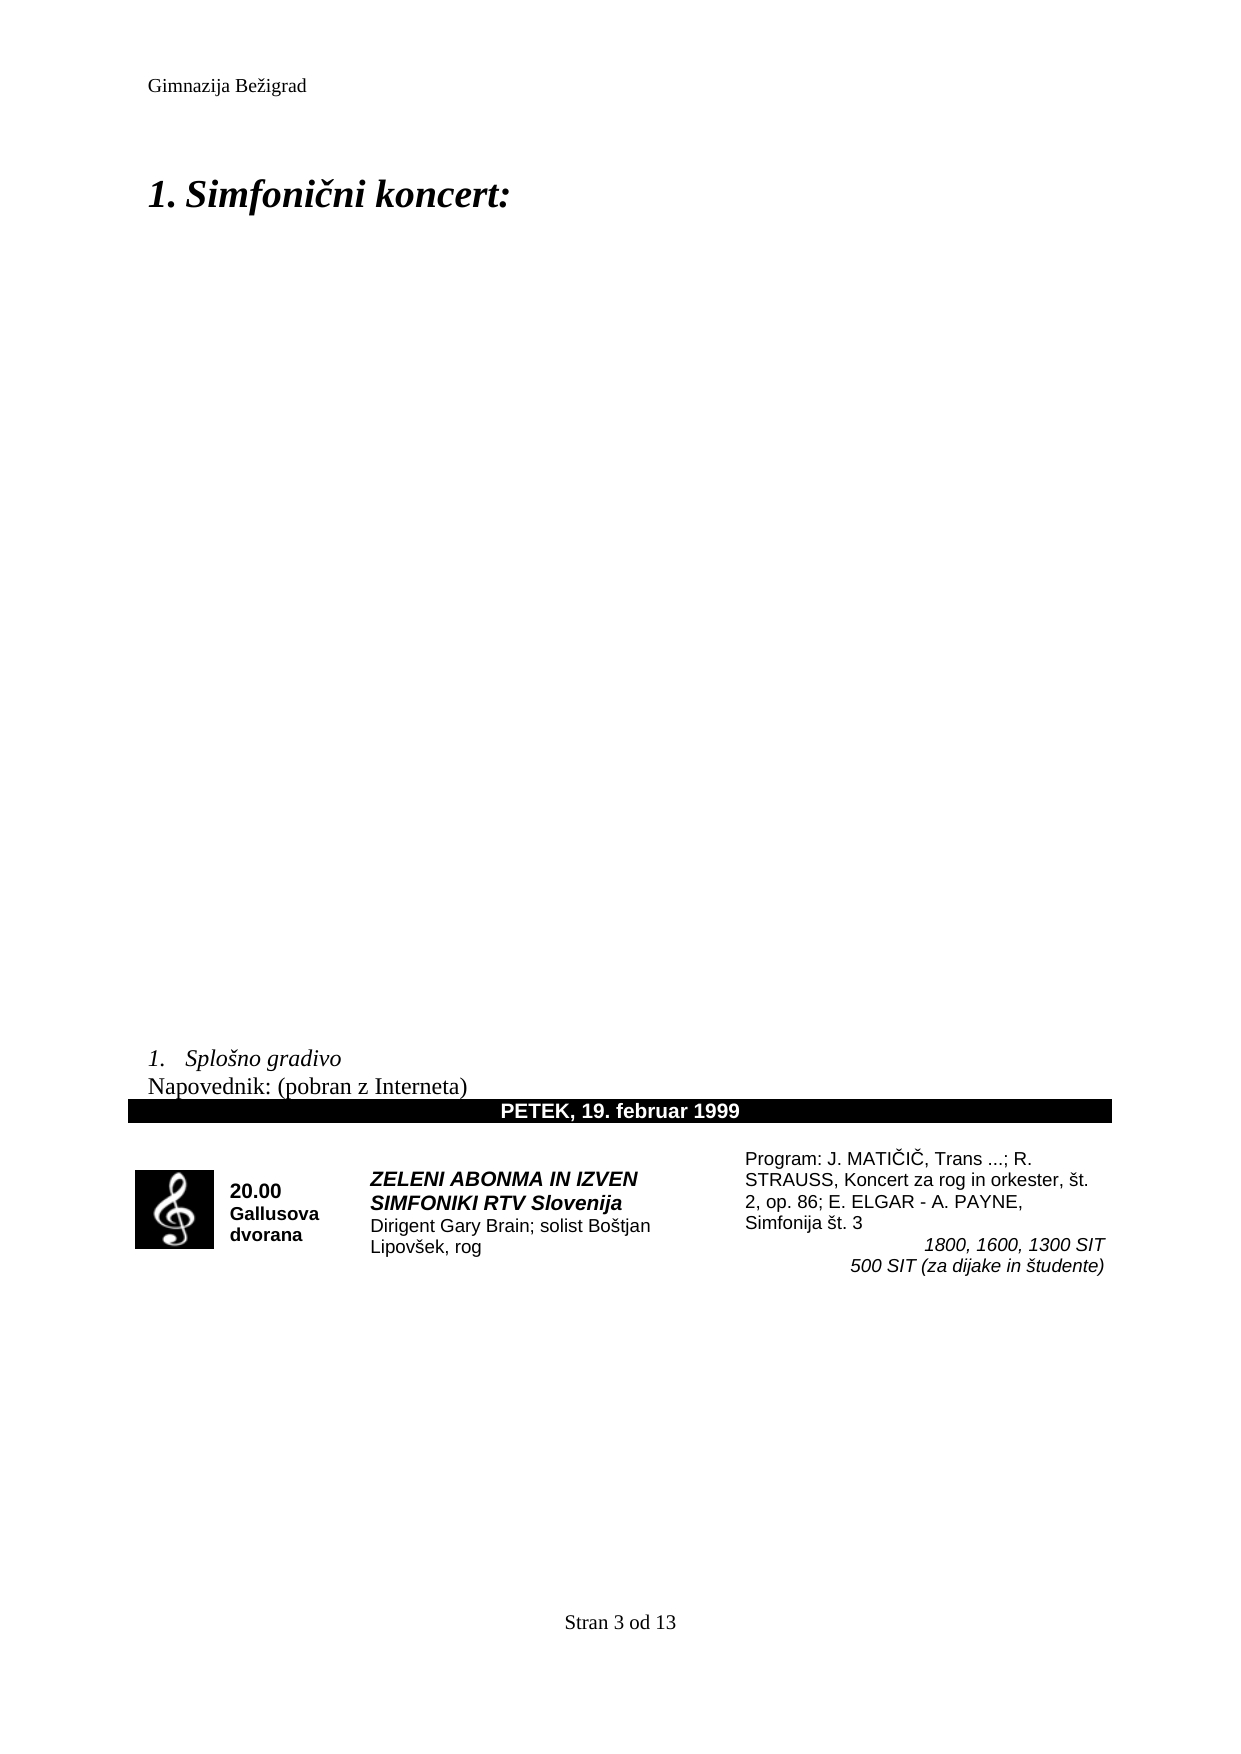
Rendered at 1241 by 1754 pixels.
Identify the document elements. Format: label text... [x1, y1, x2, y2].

table_header [128, 1148, 222, 1277]
table_header ZELENI ABONMA IN IZVEN SIMFONIKI RTV Slovenija Dirigent Gary Brain; solist Boštjan Lipovšek, rog [362, 1148, 737, 1277]
table_header Program: J. MATIČIČ, Trans ...; R. STRAUSS, Koncert za rog in orkester, št. 2, op. 86; E. ELGAR - A. PAYNE, Simfonija št. 3 1800, 1600, 1300 SIT 500 SIT (za dijake in študente) [737, 1148, 1112, 1277]
table_header 20.00 Gallusova dvorana [222, 1148, 362, 1277]
list Simfonični koncert: [148, 170, 1093, 216]
list Splošno gradivo [148, 1044, 1093, 1072]
text Napovednik: (pobran z Interneta) [148, 1072, 1093, 1099]
table_header PETEK, 19. februar 1999 [128, 1099, 1112, 1123]
picture [135, 1170, 214, 1249]
